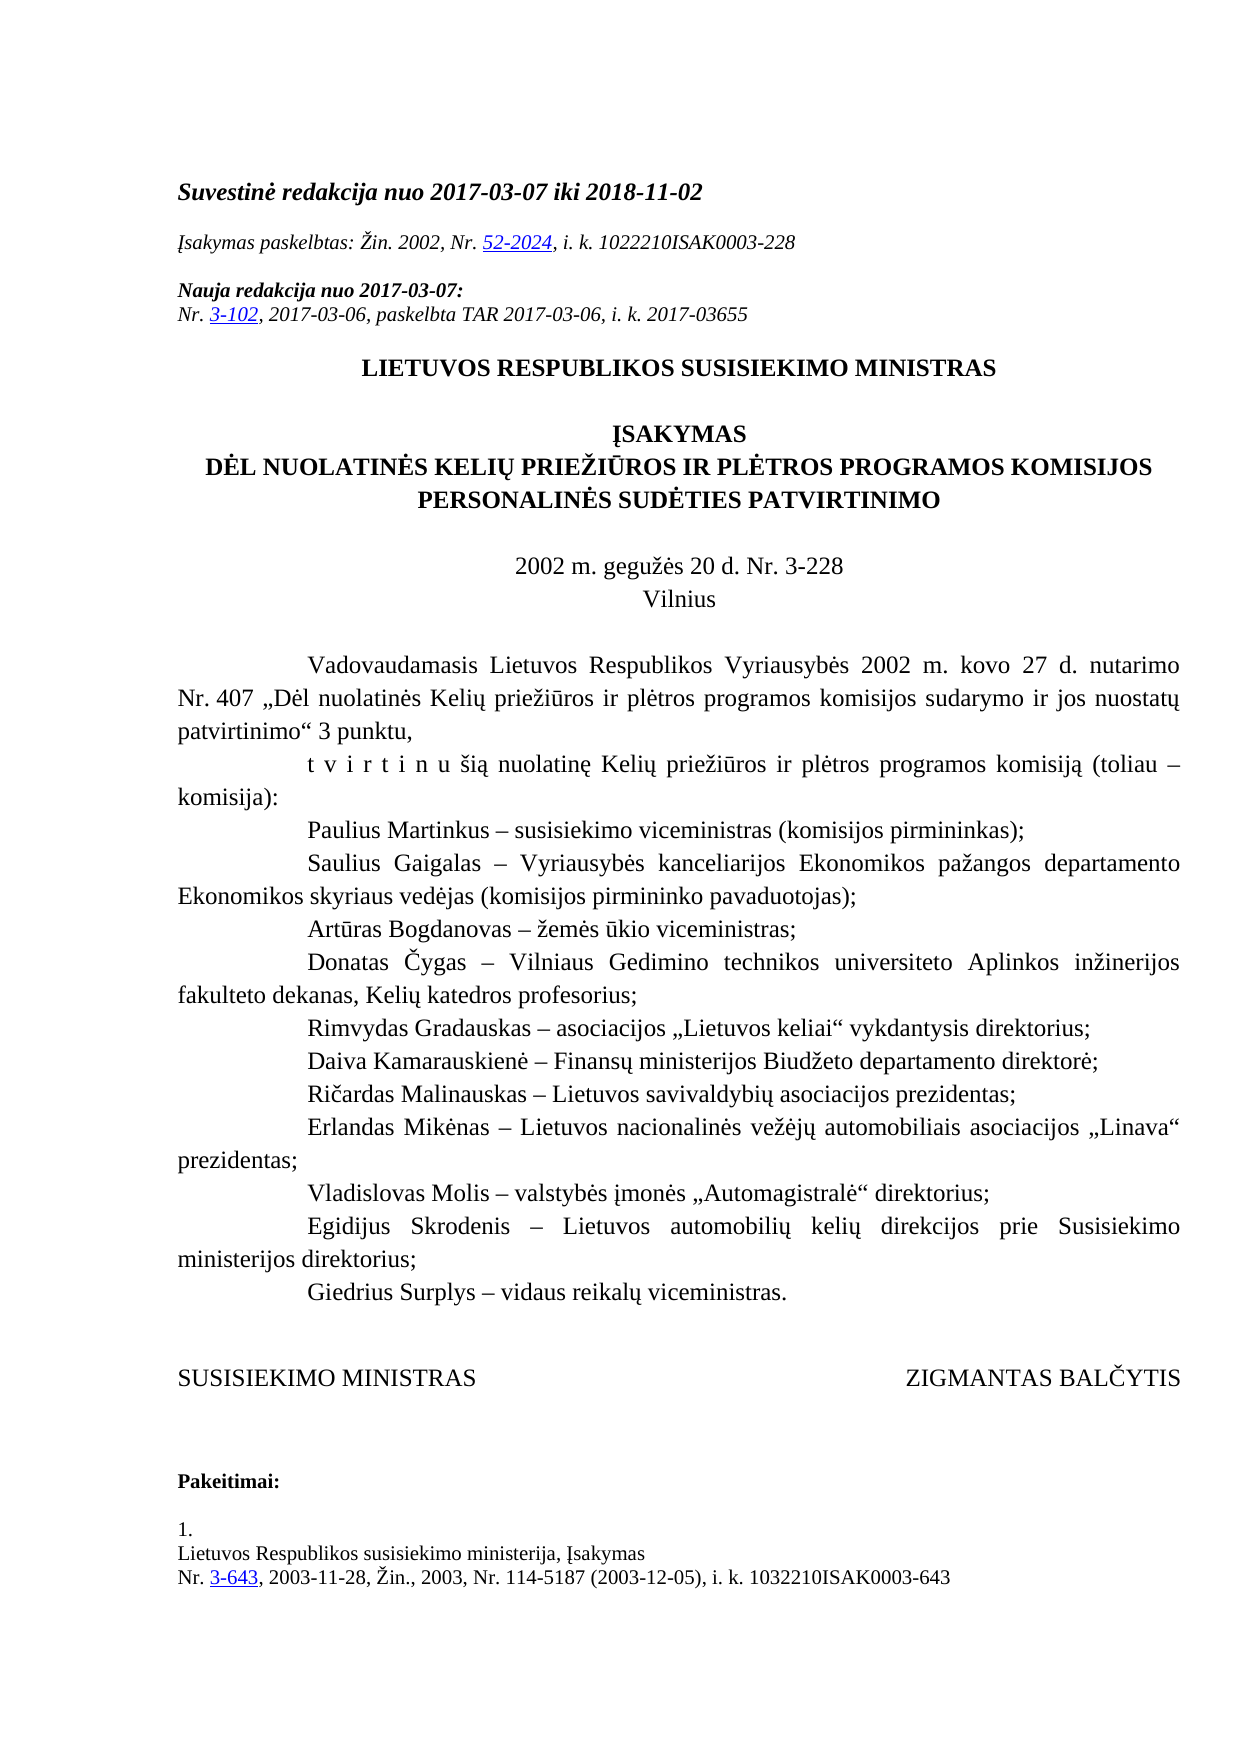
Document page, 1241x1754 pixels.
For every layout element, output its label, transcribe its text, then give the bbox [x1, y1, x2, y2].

text Nr. 3-643, 2003-11-28, Žin., 2003, Nr. 114-5187 (2003-12-05), i. k. 1032210ISAK0003-643 [177, 1565, 1181, 1589]
text ĮSAKYMAS [177, 419, 1181, 447]
text Saulius Gaigalas – Vyriausybės kanceliarijos Ekonomikos pažangos departamento Ekonomikos skyriaus vedėjas (komisijos pirmininko pavaduotojas); [177, 848, 1181, 910]
text Egidijus Skrodenis – Lietuvos automobilių kelių direkcijos prie Susisiekimo ministerijos direktorius; [177, 1211, 1181, 1273]
text 2002 m. gegužės 20 d. Nr. 3-228 [177, 551, 1181, 579]
text Vladislovas Molis – valstybės įmonės „Automagistralė“ direktorius; [177, 1178, 1181, 1207]
text Giedrius Surplys – vidaus reikalų viceministras. [177, 1277, 1181, 1306]
text Pakeitimai: [177, 1469, 1181, 1493]
text Nauja redakcija nuo 2017-03-07: [177, 278, 1181, 302]
text Paulius Martinkus – susisiekimo viceministras (komisijos pirmininkas); [177, 815, 1181, 844]
text t v i r t i n u šią nuolatinę Kelių priežiūros ir plėtros programos komisiją (toliau – komisija): [177, 749, 1181, 811]
text Daiva Kamarauskienė – Finansų ministerijos Biudžeto departamento direktorė; [177, 1046, 1181, 1075]
text LIETUVOS RESPUBLIKOS SUSISIEKIMO MINISTRAS [177, 353, 1181, 381]
text Ričardas Malinauskas – Lietuvos savivaldybių asociacijos prezidentas; [177, 1079, 1181, 1108]
text Suvestinė redakcija nuo 2017-03-07 iki 2018-11-02 [177, 177, 1181, 206]
text Artūras Bogdanovas – žemės ūkio viceministras; [177, 914, 1181, 943]
text DĖL NUOLATINĖS KELIŲ PRIEŽIŪROS IR PLĖTROS PROGRAMOS KOMISIJOS PERSONALINĖS SUDĖTIES PATVIRTINIMO [177, 452, 1181, 513]
text Vilnius [177, 584, 1181, 612]
text Vadovaudamasis Lietuvos Respublikos Vyriausybės 2002 m. kovo 27 d. nutarimo Nr. 407 „Dėl nuolatinės Kelių priežiūros ir plėtros programos komisijos sudarymo ir jos nuostatų patvirtinimo“ 3 punktu, [177, 650, 1181, 744]
text Lietuvos Respublikos susisiekimo ministerija, Įsakymas [177, 1541, 1181, 1565]
text Nr. 3-102, 2017-03-06, paskelbta TAR 2017-03-06, i. k. 2017-03655 [177, 302, 1181, 326]
text Rimvydas Gradauskas – asociacijos „Lietuvos keliai“ vykdantysis direktorius; [177, 1013, 1181, 1042]
text 1. [177, 1517, 1181, 1541]
text Įsakymas paskelbtas: Žin. 2002, Nr. 52-2024, i. k. 1022210ISAK0003-228 [177, 230, 1181, 254]
text SUSISIEKIMO MINISTRAS ZIGMANTAS BALČYTIS [177, 1363, 1181, 1392]
text Erlandas Mikėnas – Lietuvos nacionalinės vežėjų automobiliais asociacijos „Linava“ prezidentas; [177, 1112, 1181, 1174]
text Donatas Čygas – Vilniaus Gedimino technikos universiteto Aplinkos inžinerijos fakulteto dekanas, Kelių katedros profesorius; [177, 947, 1181, 1009]
